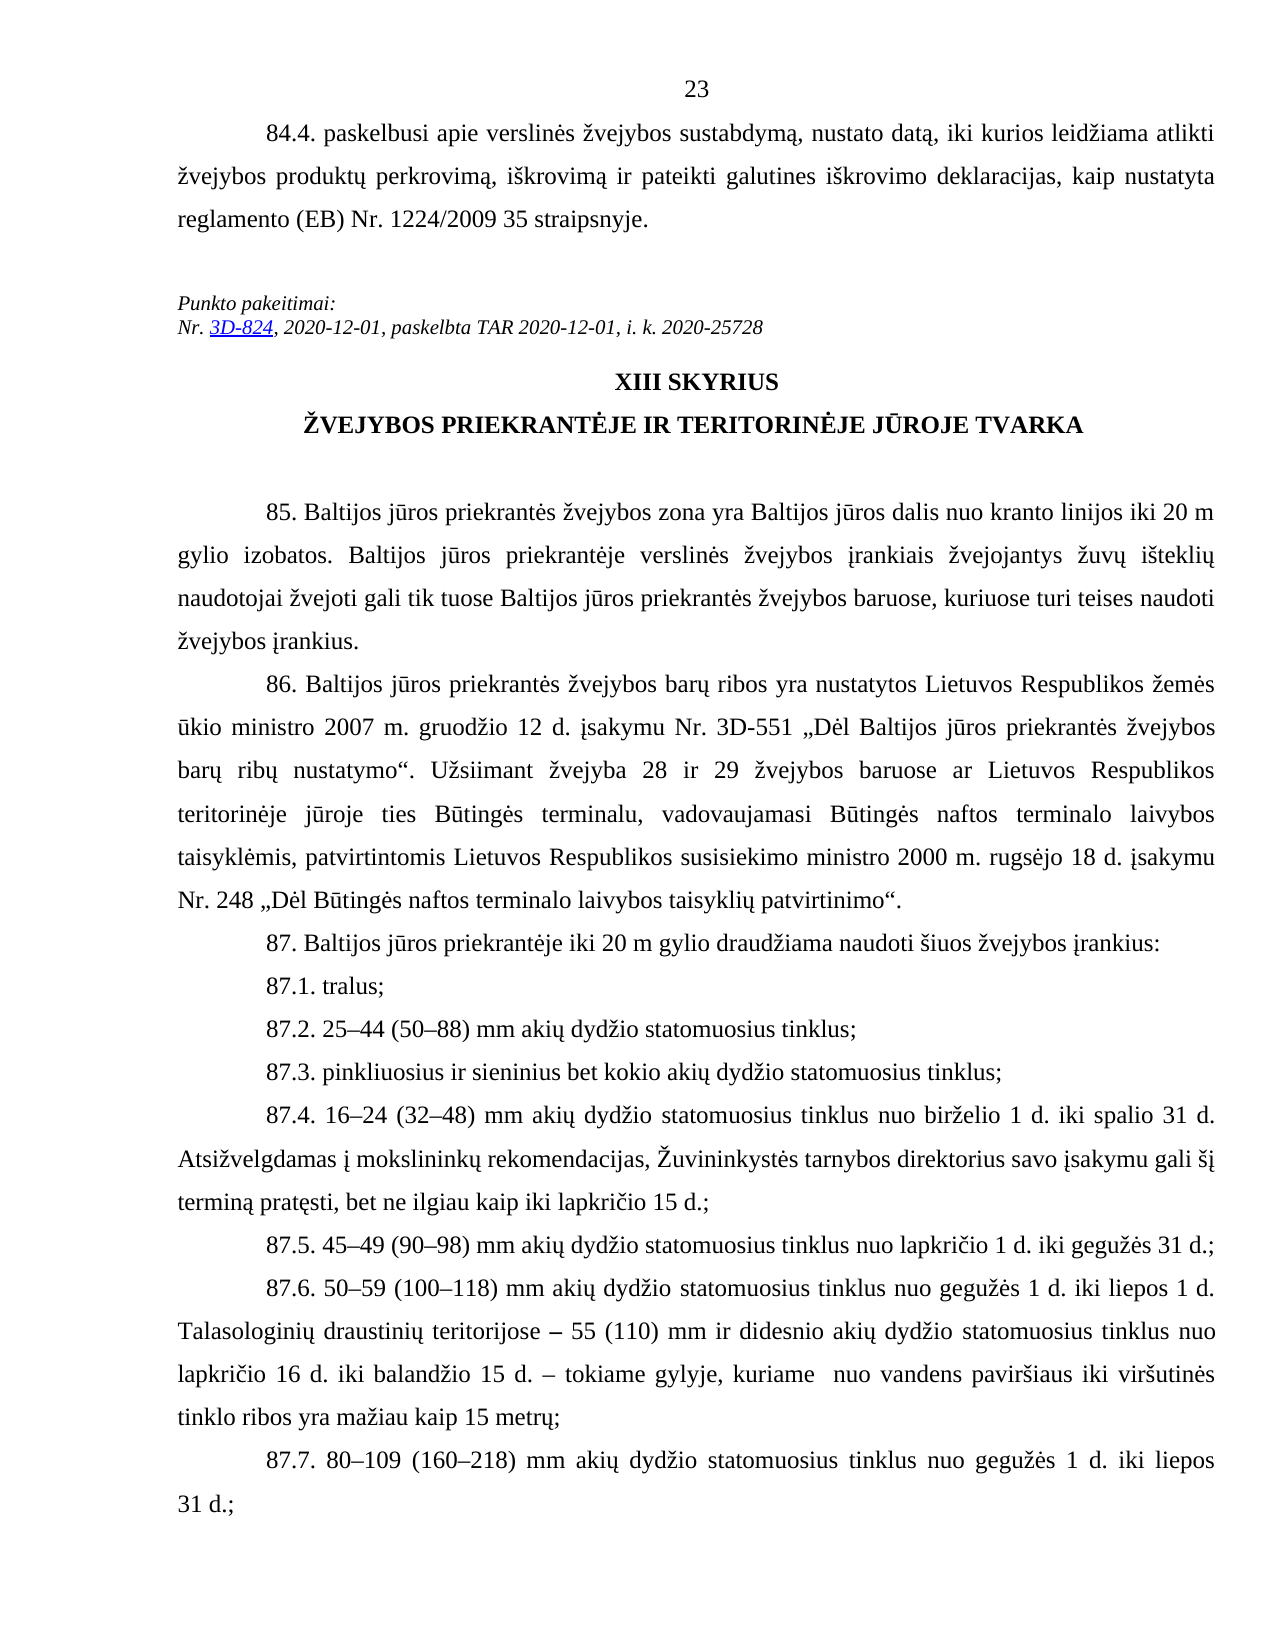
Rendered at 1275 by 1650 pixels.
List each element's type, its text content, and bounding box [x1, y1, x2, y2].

text 87.5. 45–49 (90–98) mm akių dydžio statomuosius tinklus nuo lapkričio 1 d. iki gegužės 31 d.; [177, 1230, 1216, 1259]
text XIII Skyrius [177, 367, 1216, 396]
text Nr. 3D-824, 2020-12-01, paskelbta TAR 2020-12-01, i. k. 2020-25728 [177, 315, 1216, 339]
text ŽVEJYBOS PRIEKRANTĖje ir teritorinėje jūroje tVARKA [177, 411, 1216, 439]
text Punkto pakeitimai: [177, 291, 1216, 315]
text 87.1. tralus; [177, 971, 1216, 1000]
text 87.3. pinkliuosius ir sieninius bet kokio akių dydžio statomuosius tinklus; [177, 1057, 1216, 1086]
text 87.4. 16–24 (32–48) mm akių dydžio statomuosius tinklus nuo birželio 1 d. iki spalio 31 d. Atsižvelgdamas į mokslininkų rekomendacijas, Žuvininkystės tarnybos direktorius savo įsakymu gali šį terminą pratęsti, bet ne ilgiau kaip iki lapkričio 15 d.; [177, 1101, 1216, 1216]
text 87.6. 50–59 (100–118) mm akių dydžio statomuosius tinklus nuo gegužės 1 d. iki liepos 1 d. Talasologinių draustinių teritorijose – 55 (110) mm ir didesnio akių dydžio statomuosius tinklus nuo lapkričio 16 d. iki balandžio 15 d. – tokiame gylyje, kuriame nuo vandens paviršiaus iki viršutinės tinklo ribos yra mažiau kaip 15 metrų; [177, 1273, 1216, 1431]
text 87.7. 80–109 (160–218) mm akių dydžio statomuosius tinklus nuo gegužės 1 d. iki liepos 31 d.; [177, 1446, 1216, 1517]
text 87.2. 25–44 (50–88) mm akių dydžio statomuosius tinklus; [177, 1014, 1216, 1043]
text 85. Baltijos jūros priekrantės žvejybos zona yra Baltijos jūros dalis nuo kranto linijos iki 20 m gylio izobatos. Baltijos jūros priekrantėje verslinės žvejybos įrankiais žvejojantys žuvų išteklių naudotojai žvejoti gali tik tuose Baltijos jūros priekrantės žvejybos baruose, kuriuose turi teises naudoti žvejybos įrankius. [177, 497, 1216, 655]
text 86. Baltijos jūros priekrantės žvejybos barų ribos yra nustatytos Lietuvos Respublikos žemės ūkio ministro 2007 m. gruodžio 12 d. įsakymu Nr. 3D-551 „Dėl Baltijos jūros priekrantės žvejybos barų ribų nustatymo“. Užsiimant žvejyba 28 ir 29 žvejybos baruose ar Lietuvos Respublikos teritorinėje jūroje ties Būtingės terminalu, vadovaujamasi Būtingės naftos terminalo laivybos taisyklėmis, patvirtintomis Lietuvos Respublikos susisiekimo ministro 2000 m. rugsėjo 18 d. įsakymu Nr. 248 „Dėl Būtingės naftos terminalo laivybos taisyklių patvirtinimo“. [177, 669, 1216, 914]
text 84.4. paskelbusi apie verslinės žvejybos sustabdymą, nustato datą, iki kurios leidžiama atlikti žvejybos produktų perkrovimą, iškrovimą ir pateikti galutines iškrovimo deklaracijas, kaip nustatyta reglamento (EB) Nr. 1224/2009 35 straipsnyje. [177, 118, 1216, 233]
text 87. Baltijos jūros priekrantėje iki 20 m gylio draudžiama naudoti šiuos žvejybos įrankius: [177, 928, 1216, 957]
